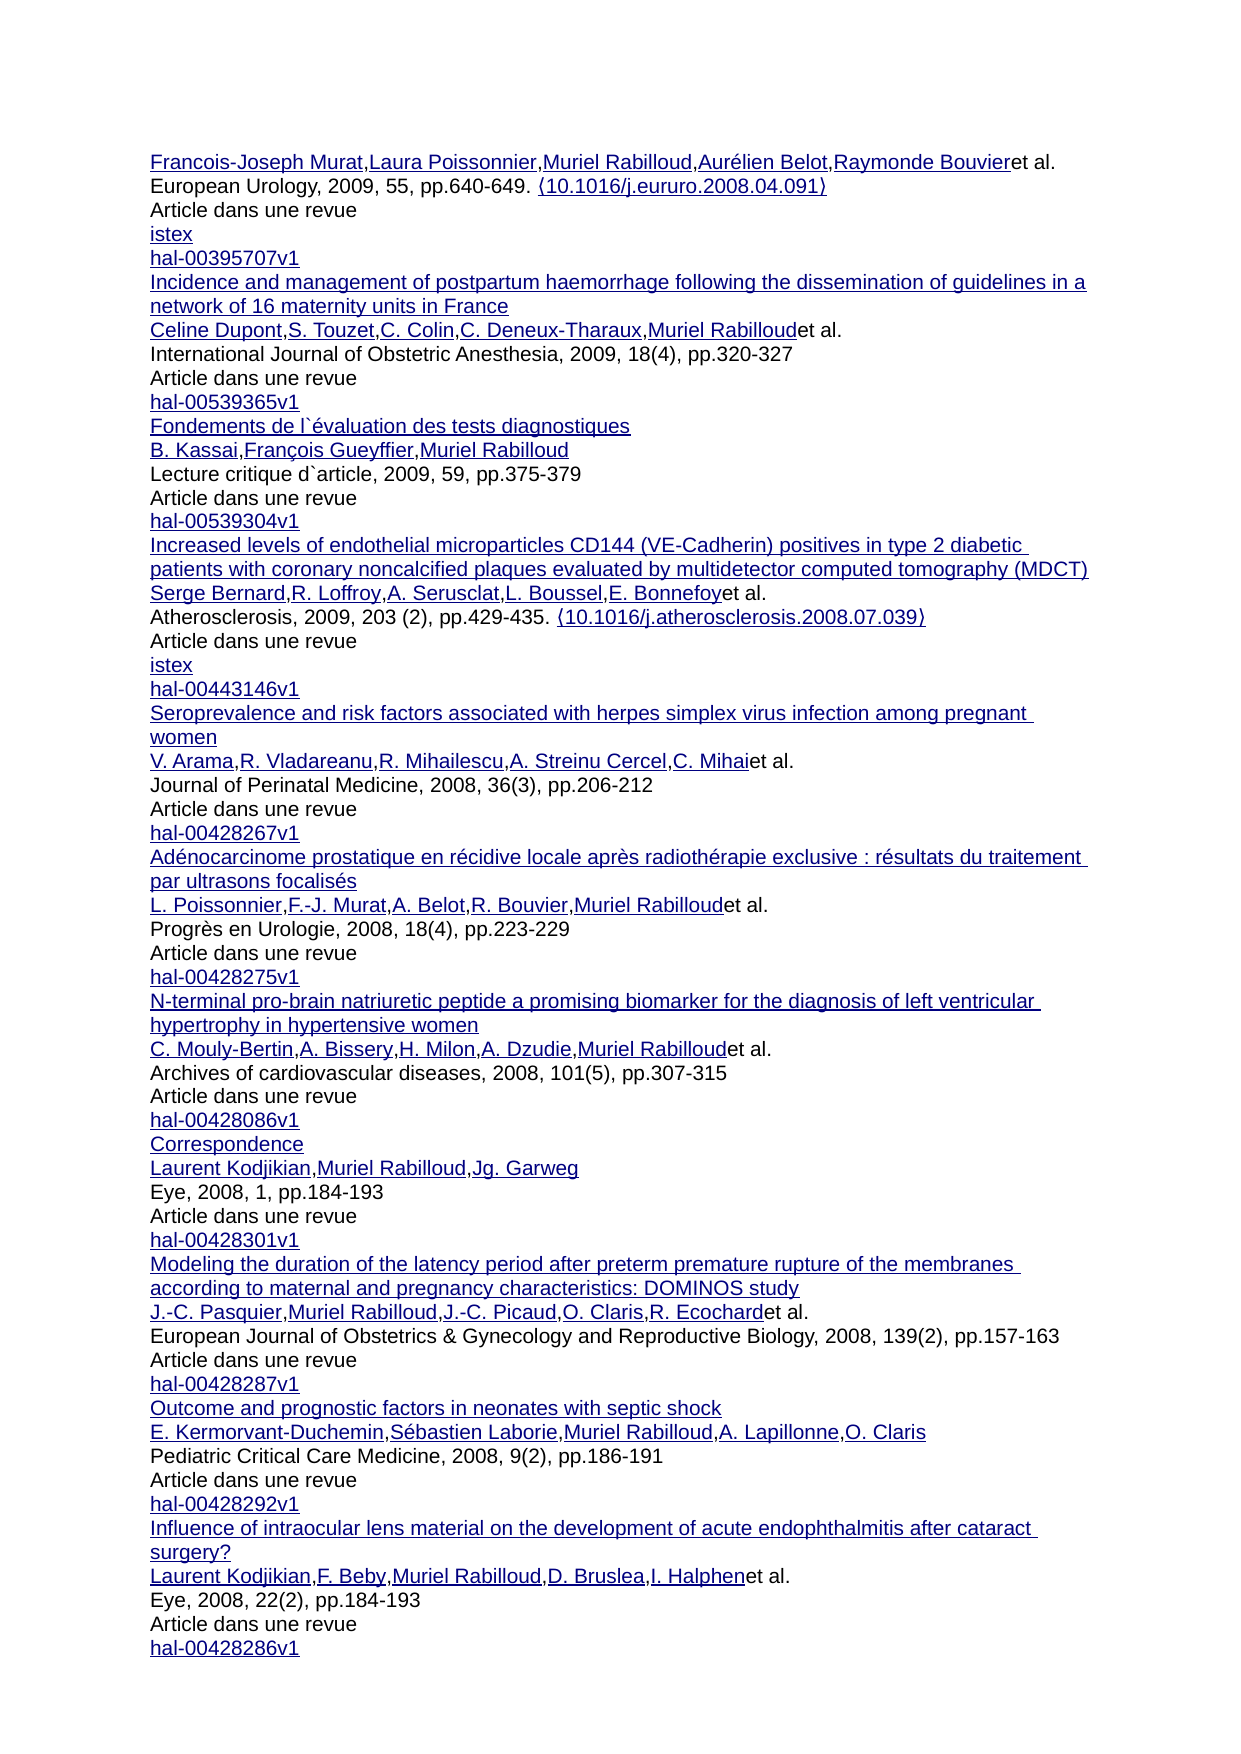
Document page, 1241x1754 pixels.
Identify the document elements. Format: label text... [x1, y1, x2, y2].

table_cell Fondements de l`évaluation des tests diagnostiques B. Kassai,François Gueyffier,Muriel Rabilloud Lecture critique d`article, 2009, 59, pp.375-379 Article dans une revue hal-00539304v1 [150, 414, 1090, 533]
table_cell Adénocarcinome prostatique en récidive locale après radiothérapie exclusive : résultats du traitement par ultrasons focalisés L. Poissonnier,F.-J. Murat,A. Belot,R. Bouvier,Muriel Rabilloudet al. Progrès en Urologie, 2008, 18(4), pp.223-229 Article dans une revue hal-00428275v1 [150, 845, 1090, 988]
table_cell Increased levels of endothelial microparticles CD144 (VE-Cadherin) positives in type 2 diabetic patients with coronary noncalcified plaques evaluated by multidetector computed tomography (MDCT) Serge Bernard,R. Loffroy,A. Serusclat,L. Boussel,E. Bonnefoyet al. Atherosclerosis, 2009, 203 (2), pp.429-435. ⟨10.1016/j.atherosclerosis.2008.07.039⟩ Article dans une revue istex hal-00443146v1 [150, 533, 1090, 701]
table_cell N-terminal pro-brain natriuretic peptide a promising biomarker for the diagnosis of left ventricular hypertrophy in hypertensive women C. Mouly-Bertin,A. Bissery,H. Milon,A. Dzudie,Muriel Rabilloudet al. Archives of cardiovascular diseases, 2008, 101(5), pp.307-315 Article dans une revue hal-00428086v1 [150, 989, 1090, 1132]
table_cell Outcome and prognostic factors in neonates with septic shock E. Kermorvant-Duchemin,Sébastien Laborie,Muriel Rabilloud,A. Lapillonne,O. Claris Pediatric Critical Care Medicine, 2008, 9(2), pp.186-191 Article dans une revue hal-00428292v1 [150, 1396, 1090, 1516]
table_cell Influence of intraocular lens material on the development of acute endophthalmitis after cataract surgery? Laurent Kodjikian,F. Beby,Muriel Rabilloud,D. Bruslea,I. Halphenet al. Eye, 2008, 22(2), pp.184-193 Article dans une revue hal-00428286v1 [150, 1516, 1090, 1659]
table_cell Modeling the duration of the latency period after preterm premature rupture of the membranes according to maternal and pregnancy characteristics: DOMINOS study J.-C. Pasquier,Muriel Rabilloud,J.-C. Picaud,O. Claris,R. Ecochardet al. European Journal of Obstetrics & Gynecology and Reproductive Biology, 2008, 139(2), pp.157-163 Article dans une revue hal-00428287v1 [150, 1252, 1090, 1396]
table_cell Francois-Joseph Murat,Laura Poissonnier,Muriel Rabilloud,Aurélien Belot,Raymonde Bouvieret al. European Urology, 2009, 55, pp.640-649. ⟨10.1016/j.eururo.2008.04.091⟩ Article dans une revue istex hal-00395707v1 [150, 150, 1090, 270]
table_cell Incidence and management of postpartum haemorrhage following the dissemination of guidelines in a network of 16 maternity units in France Celine Dupont,S. Touzet,C. Colin,C. Deneux-Tharaux,Muriel Rabilloudet al. International Journal of Obstetric Anesthesia, 2009, 18(4), pp.320-327 Article dans une revue hal-00539365v1 [150, 270, 1090, 413]
table_cell Correspondence Laurent Kodjikian,Muriel Rabilloud,Jg. Garweg Eye, 2008, 1, pp.184-193 Article dans une revue hal-00428301v1 [150, 1132, 1090, 1252]
table_cell Seroprevalence and risk factors associated with herpes simplex virus infection among pregnant women V. Arama,R. Vladareanu,R. Mihailescu,A. Streinu Cercel,C. Mihaiet al. Journal of Perinatal Medicine, 2008, 36(3), pp.206-212 Article dans une revue hal-00428267v1 [150, 701, 1090, 845]
